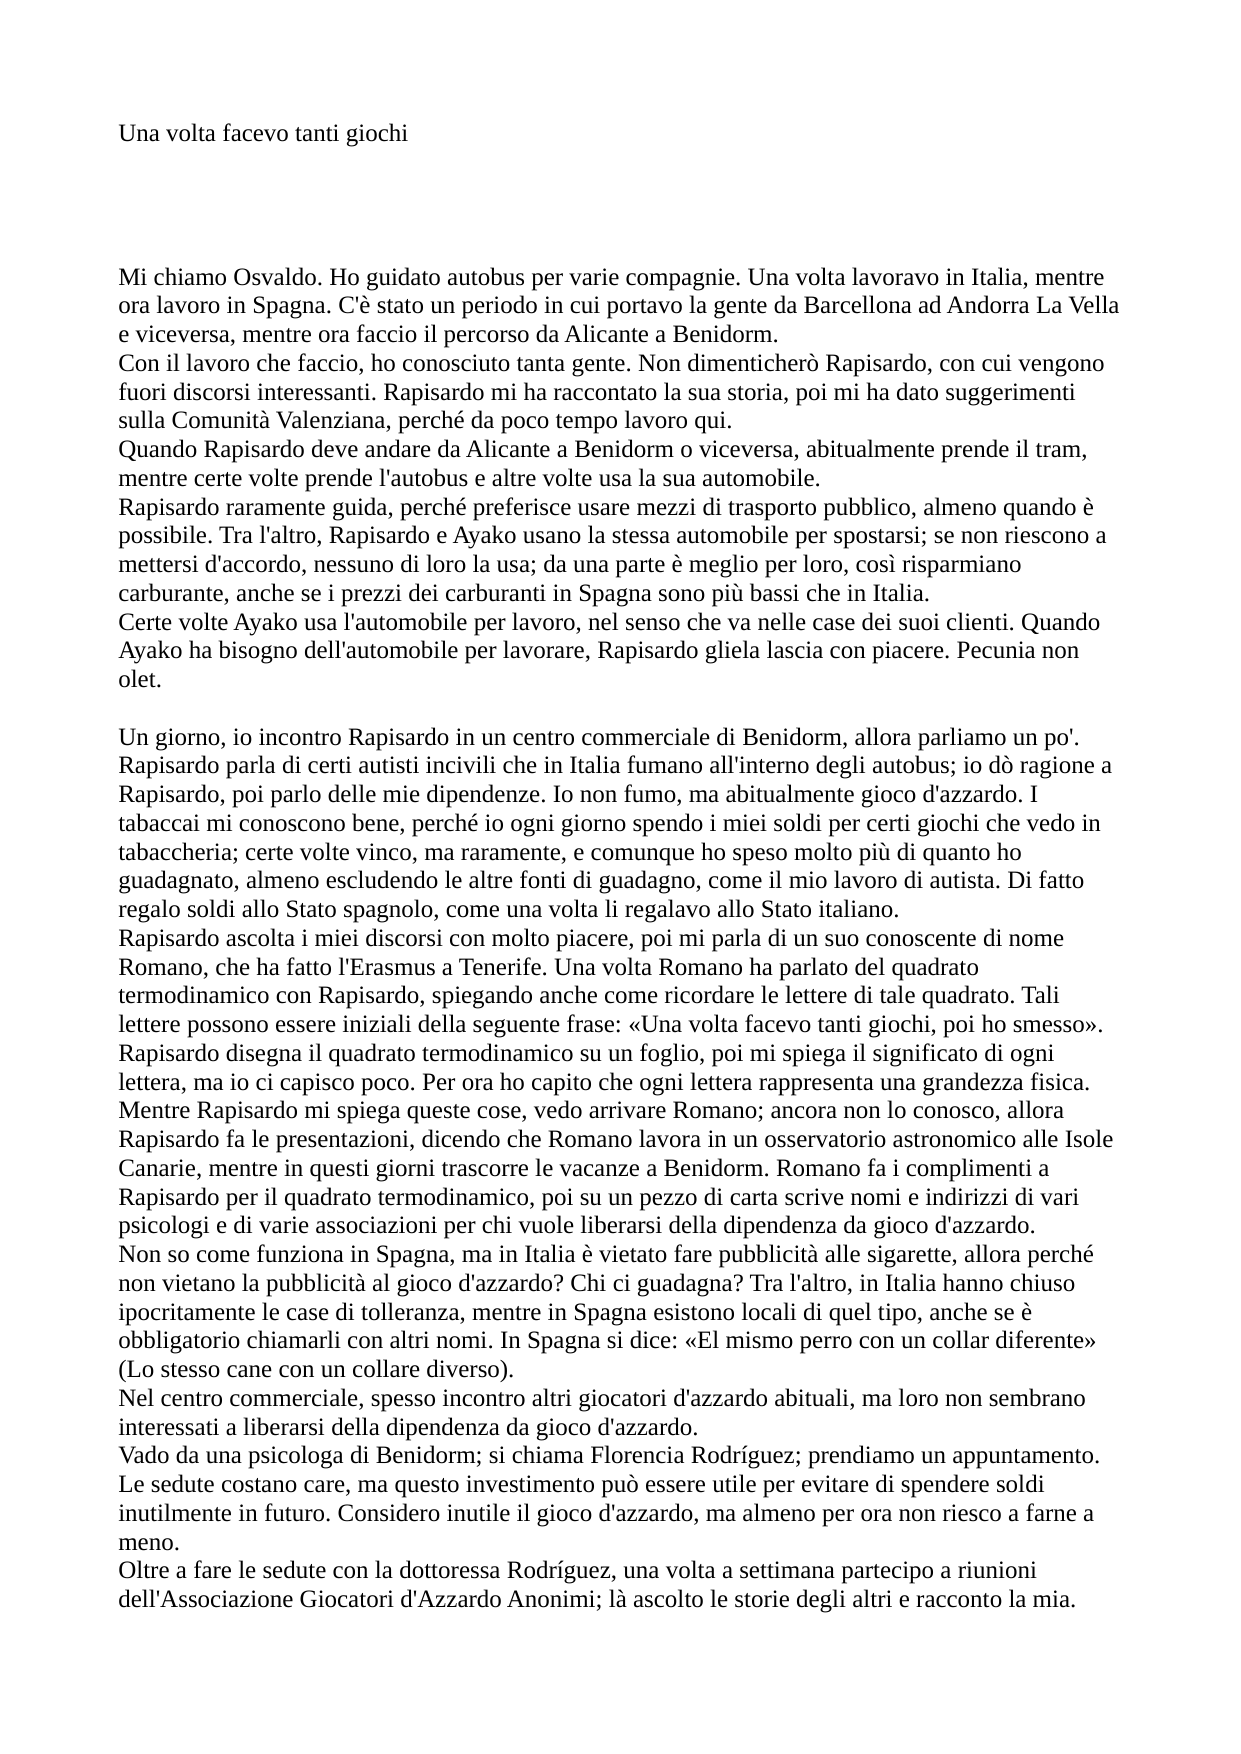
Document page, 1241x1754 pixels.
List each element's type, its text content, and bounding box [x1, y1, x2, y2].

text Nel centro commerciale, spesso incontro altri giocatori d'azzardo abituali, ma loro non sembrano interessati a liberarsi della dipendenza da gioco d'azzardo. [118, 1383, 1122, 1441]
text Vado da una psicologa di Benidorm; si chiama Florencia Rodríguez; prendiamo un appuntamento. Le sedute costano care, ma questo investimento può essere utile per evitare di spendere soldi inutilmente in futuro. Considero inutile il gioco d'azzardo, ma almeno per ora non riesco a farne a meno. [118, 1441, 1122, 1556]
text Rapisardo raramente guida, perché preferisce usare mezzi di trasporto pubblico, almeno quando è possibile. Tra l'altro, Rapisardo e Ayako usano la stessa automobile per spostarsi; se non riescono a mettersi d'accordo, nessuno di loro la usa; da una parte è meglio per loro, così risparmiano carburante, anche se i prezzi dei carburanti in Spagna sono più bassi che in Italia. [118, 492, 1122, 607]
text Un giorno, io incontro Rapisardo in un centro commerciale di Benidorm, allora parliamo un po'. Rapisardo parla di certi autisti incivili che in Italia fumano all'interno degli autobus; io dò ragione a Rapisardo, poi parlo delle mie dipendenze. Io non fumo, ma abitualmente gioco d'azzardo. I tabaccai mi conoscono bene, perché io ogni giorno spendo i miei soldi per certi giochi che vedo in tabaccheria; certe volte vinco, ma raramente, e comunque ho speso molto più di quanto ho guadagnato, almeno escludendo le altre fonti di guadagno, come il mio lavoro di autista. Di fatto regalo soldi allo Stato spagnolo, come una volta li regalavo allo Stato italiano. [118, 722, 1122, 923]
text Mentre Rapisardo mi spiega queste cose, vedo arrivare Romano; ancora non lo conosco, allora Rapisardo fa le presentazioni, dicendo che Romano lavora in un osservatorio astronomico alle Isole Canarie, mentre in questi giorni trascorre le vacanze a Benidorm. Romano fa i complimenti a Rapisardo per il quadrato termodinamico, poi su un pezzo di carta scrive nomi e indirizzi di vari psicologi e di varie associazioni per chi vuole liberarsi della dipendenza da gioco d'azzardo. [118, 1096, 1122, 1239]
text Certe volte Ayako usa l'automobile per lavoro, nel senso che va nelle case dei suoi clienti. Quando Ayako ha bisogno dell'automobile per lavorare, Rapisardo gliela lascia con piacere. Pecunia non olet. [118, 607, 1122, 693]
text Una volta facevo tanti giochi [118, 118, 1122, 147]
text Mi chiamo Osvaldo. Ho guidato autobus per varie compagnie. Una volta lavoravo in Italia, mentre ora lavoro in Spagna. C'è stato un periodo in cui portavo la gente da Barcellona ad Andorra La Vella e viceversa, mentre ora faccio il percorso da Alicante a Benidorm. [118, 262, 1122, 348]
text Oltre a fare le sedute con la dottoressa Rodríguez, una volta a settimana partecipo a riunioni dell'Associazione Giocatori d'Azzardo Anonimi; là ascolto le storie degli altri e racconto la mia. [118, 1556, 1122, 1613]
text Quando Rapisardo deve andare da Alicante a Benidorm o viceversa, abitualmente prende il tram, mentre certe volte prende l'autobus e altre volte usa la sua automobile. [118, 434, 1122, 492]
text Rapisardo ascolta i miei discorsi con molto piacere, poi mi parla di un suo conoscente di nome Romano, che ha fatto l'Erasmus a Tenerife. Una volta Romano ha parlato del quadrato termodinamico con Rapisardo, spiegando anche come ricordare le lettere di tale quadrato. Tali lettere possono essere iniziali della seguente frase: «Una volta facevo tanti giochi, poi ho smesso». Rapisardo disegna il quadrato termodinamico su un foglio, poi mi spiega il significato di ogni lettera, ma io ci capisco poco. Per ora ho capito che ogni lettera rappresenta una grandezza fisica. [118, 923, 1122, 1096]
text Non so come funziona in Spagna, ma in Italia è vietato fare pubblicità alle sigarette, allora perché non vietano la pubblicità al gioco d'azzardo? Chi ci guadagna? Tra l'altro, in Italia hanno chiuso ipocritamente le case di tolleranza, mentre in Spagna esistono locali di quel tipo, anche se è obbligatorio chiamarli con altri nomi. In Spagna si dice: «El mismo perro con un collar diferente» (Lo stesso cane con un collare diverso). [118, 1239, 1122, 1383]
text Con il lavoro che faccio, ho conosciuto tanta gente. Non dimenticherò Rapisardo, con cui vengono fuori discorsi interessanti. Rapisardo mi ha raccontato la sua storia, poi mi ha dato suggerimenti sulla Comunità Valenziana, perché da poco tempo lavoro qui. [118, 348, 1122, 434]
